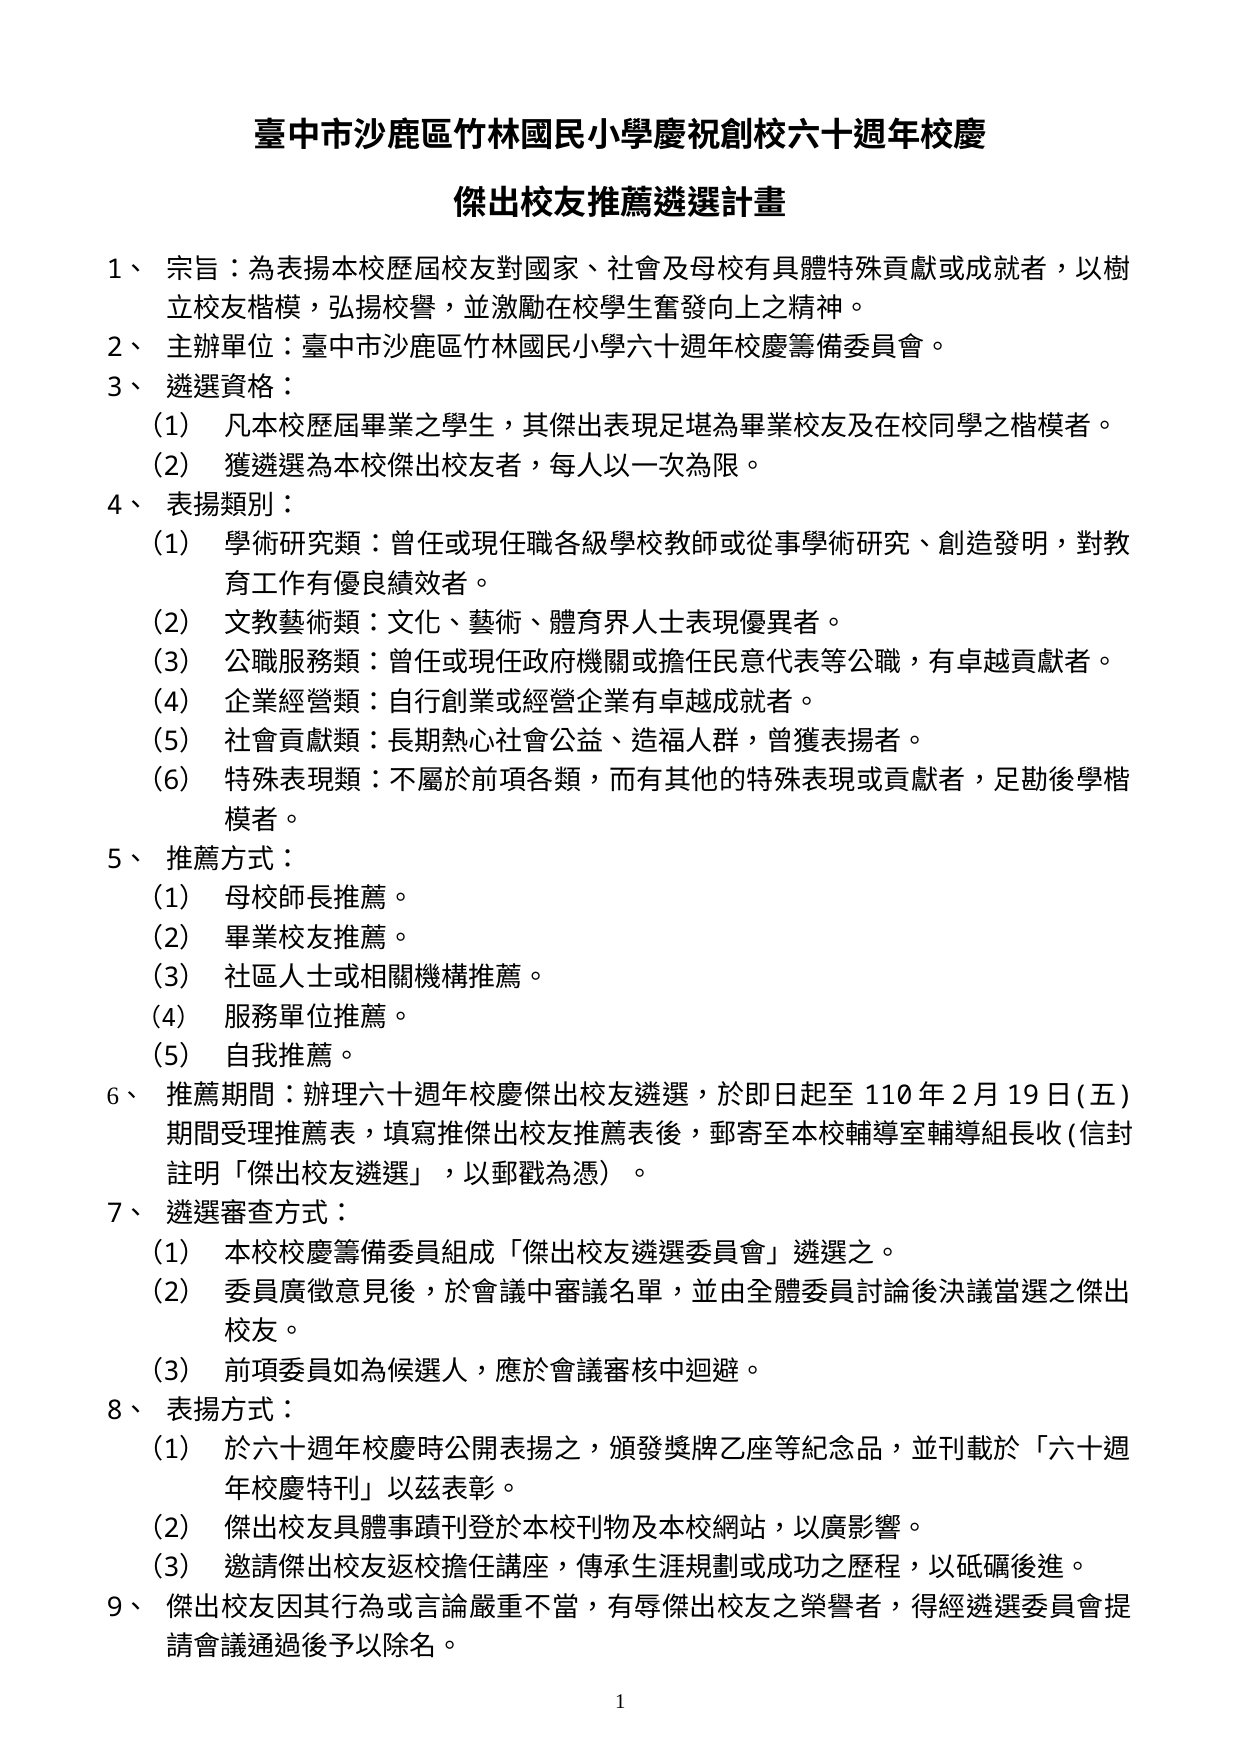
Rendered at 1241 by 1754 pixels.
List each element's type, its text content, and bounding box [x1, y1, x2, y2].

list 凡本校歷屆畢業之學生，其傑出表現足堪為畢業校友及在校同學之楷模者。 [136, 404, 1134, 443]
list 企業經營類：自行創業或經營企業有卓越成就者。 [136, 679, 1134, 719]
list 推薦期間：辦理六十週年校慶傑出校友遴選，於即日起至110年2月19日(五)期間受理推薦表，填寫推傑出校友推薦表後，郵寄至本校輔導室輔導組長收(信封註明「傑出校友遴選」，以郵戳為憑）。 [106, 1073, 1134, 1191]
list 服務單位推薦。 [136, 994, 1134, 1034]
list 本校校慶籌備委員組成「傑出校友遴選委員會」遴選之。 [136, 1231, 1134, 1270]
list 社區人士或相關機構推薦。 [136, 955, 1134, 994]
list 文教藝術類：文化、藝術、體育界人士表現優異者。 [136, 601, 1134, 640]
list 傑出校友具體事蹟刊登於本校刊物及本校網站，以廣影響。 [136, 1506, 1134, 1545]
list 表揚方式： [106, 1388, 1134, 1427]
list 遴選審查方式： [106, 1191, 1134, 1231]
list 宗旨：為表揚本校歷屆校友對國家、社會及母校有具體特殊貢獻或成就者，以樹立校友楷模，弘揚校譽，並激勵在校學生奮發向上之精神。 [106, 247, 1134, 325]
list 母校師長推薦。 [136, 876, 1134, 916]
text 臺中市沙鹿區竹林國民小學慶祝創校六十週年校慶 [106, 107, 1134, 156]
list 傑出校友因其行為或言論嚴重不當，有辱傑出校友之榮譽者，得經遴選委員會提請會議通過後予以除名。 [106, 1585, 1134, 1663]
list 於六十週年校慶時公開表揚之，頒發獎牌乙座等紀念品，並刊載於「六十週年校慶特刊」以茲表彰。 [136, 1427, 1134, 1506]
list 邀請傑出校友返校擔任講座，傳承生涯規劃或成功之歷程，以砥礪後進。 [136, 1545, 1134, 1585]
list 自我推薦。 [136, 1034, 1134, 1073]
list 學術研究類：曾任或現任職各級學校教師或從事學術研究、創造發明，對教育工作有優良績效者。 [136, 522, 1134, 601]
list 特殊表現類：不屬於前項各類，而有其他的特殊表現或貢獻者，足勘後學楷模者。 [136, 758, 1134, 837]
text 傑出校友推薦遴選計畫 [106, 176, 1134, 224]
list 表揚類別： [106, 483, 1134, 522]
list 畢業校友推薦。 [136, 916, 1134, 955]
list 公職服務類：曾任或現任政府機關或擔任民意代表等公職，有卓越貢獻者。 [136, 640, 1134, 679]
list 委員廣徵意見後，於會議中審議名單，並由全體委員討論後決議當選之傑出校友。 [136, 1270, 1134, 1348]
list 前項委員如為候選人，應於會議審核中迴避。 [136, 1348, 1134, 1388]
list 遴選資格： [106, 365, 1134, 404]
list 獲遴選為本校傑出校友者，每人以一次為限。 [136, 443, 1134, 483]
list 社會貢獻類：長期熱心社會公益、造福人群，曾獲表揚者。 [136, 719, 1134, 758]
list 推薦方式： [106, 837, 1134, 876]
list 主辦單位：臺中市沙鹿區竹林國民小學六十週年校慶籌備委員會。 [106, 325, 1134, 365]
